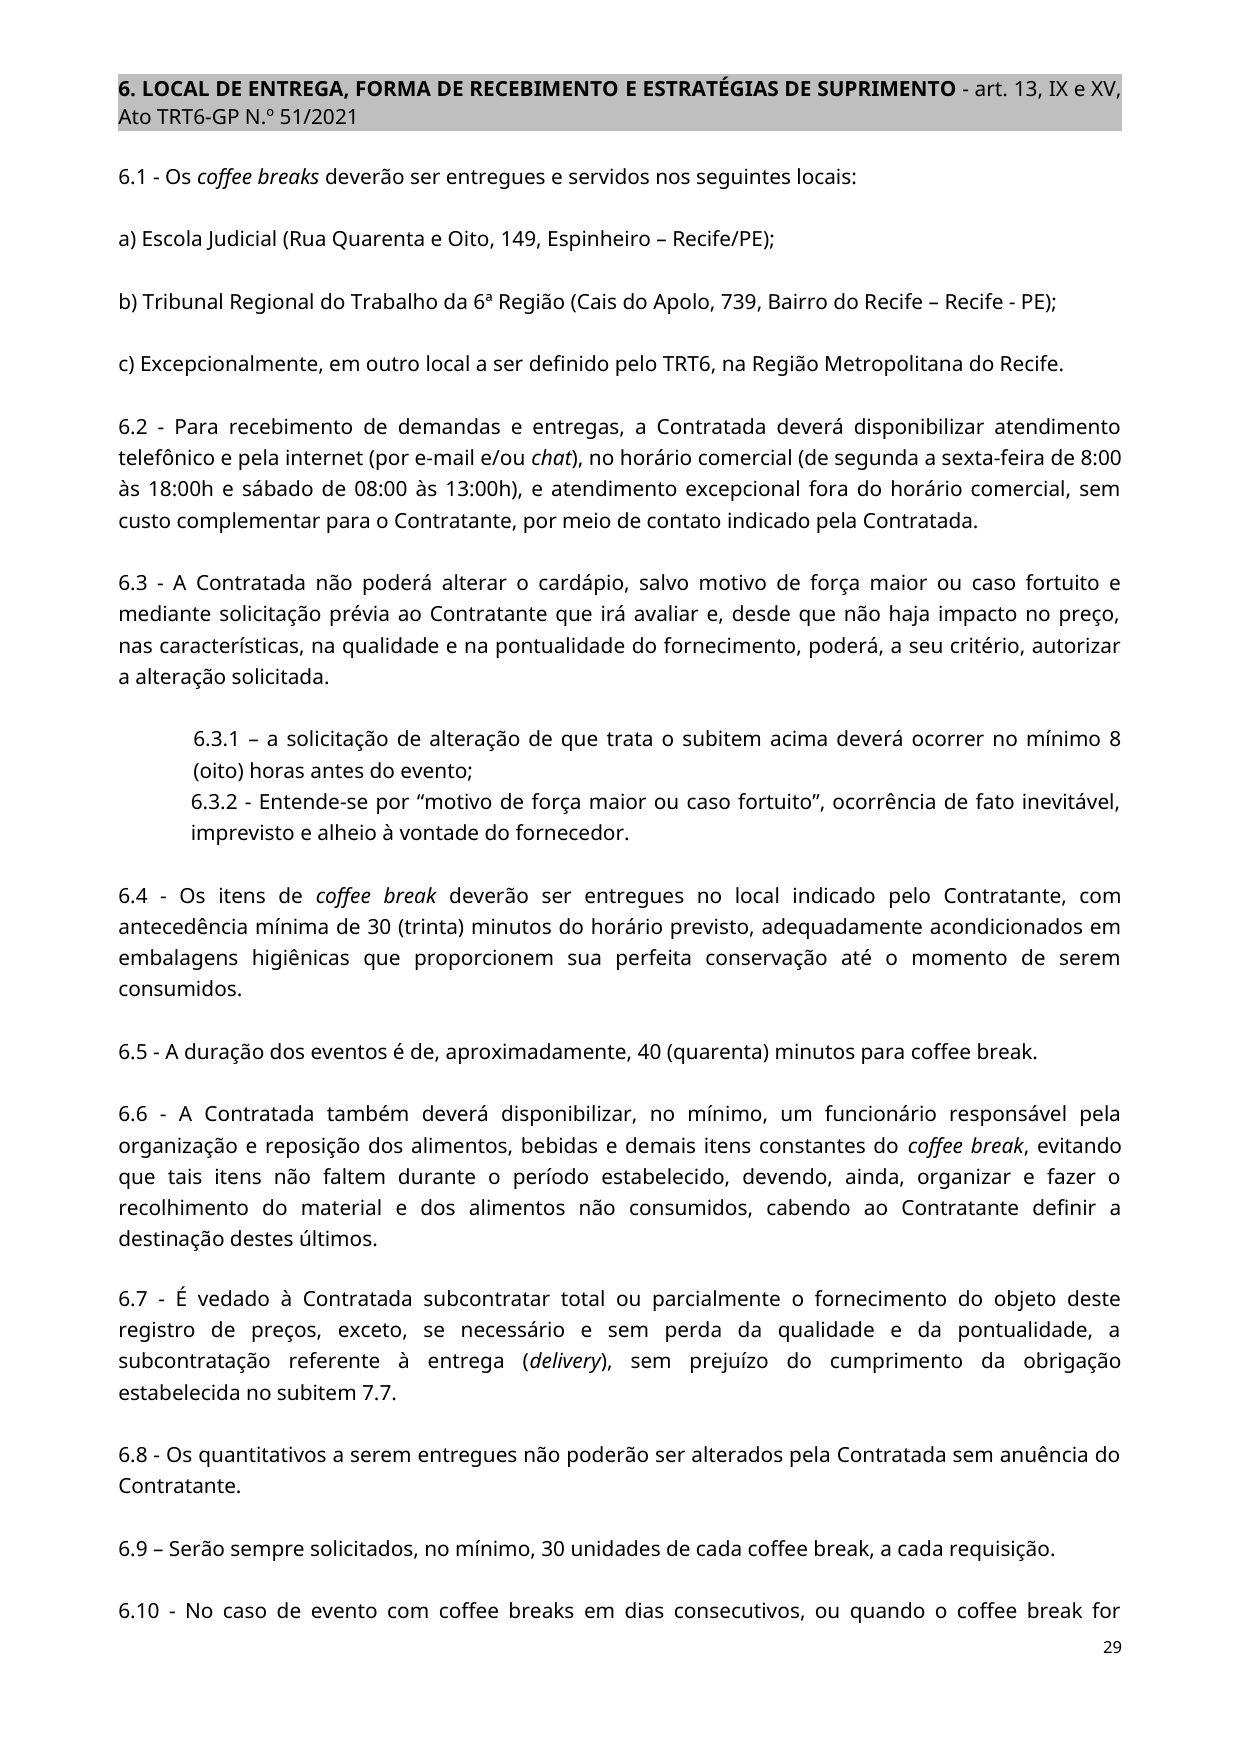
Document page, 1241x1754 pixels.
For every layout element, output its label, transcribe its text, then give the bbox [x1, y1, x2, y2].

text 6.7 - É vedado à Contratada subcontratar total ou parcialmente o fornecimento do objeto deste registro de preços, exceto, se necessário e sem perda da qualidade e da pontualidade, a subcontratação referente à entrega (delivery), sem prejuízo do cumprimento da obrigação estabelecida no subitem 7.7. [118, 1281, 1122, 1406]
text 6.3.1 – a solicitação de alteração de que trata o subitem acima deverá ocorrer no mínimo 8 (oito) horas antes do evento; [193, 722, 1122, 784]
text 6.2 - Para recebimento de demandas e entregas, a Contratada deverá disponibilizar atendimento telefônico e pela internet (por e-mail e/ou chat), no horário comercial (de segunda a sexta-feira de 8:00 às 18:00h e sábado de 08:00 às 13:00h), e atendimento excepcional fora do horário comercial, sem custo complementar para o Contratante, por meio de contato indicado pela Contratada. [118, 409, 1122, 534]
text 6.4 - Os itens de coffee break deverão ser entregues no local indicado pelo Contratante, com antecedência mínima de 30 (trinta) minutos do horário previsto, adequadamente acondicionados em embalagens higiênicas que proporcionem sua perfeita conservação até o momento de serem consumidos. [118, 878, 1122, 1003]
text 6.6 - A Contratada também deverá disponibilizar, no mínimo, um funcionário responsável pela organização e reposição dos alimentos, bebidas e demais itens constantes do coffee break, evitando que tais itens não faltem durante o período estabelecido, devendo, ainda, organizar e fazer o recolhimento do material e dos alimentos não consumidos, cabendo ao Contratante definir a destinação destes últimos. [118, 1097, 1122, 1253]
text 6. LOCAL DE ENTREGA, FORMA DE RECEBIMENTO E ESTRATÉGIAS DE SUPRIMENTO - art. 13, IX e XV, Ato TRT6-GP N.º 51/2021 [118, 74, 1122, 131]
text c) Excepcionalmente, em outro local a ser definido pelo TRT6, na Região Metropolitana do Recife. [118, 347, 1122, 378]
text a) Escola Judicial (Rua Quarenta e Oito, 149, Espinheiro – Recife/PE); [118, 222, 1122, 253]
text b) Tribunal Regional do Trabalho da 6ª Região (Cais do Apolo, 739, Bairro do Recife – Recife - PE); [118, 284, 1122, 315]
text 6.10 - No caso de evento com coffee breaks em dias consecutivos, ou quando o coffee break for [118, 1594, 1122, 1625]
text 6.1 - Os coffee breaks deverão ser entregues e servidos nos seguintes locais: [118, 159, 1122, 190]
text 6.3 - A Contratada não poderá alterar o cardápio, salvo motivo de força maior ou caso fortuito e mediante solicitação prévia ao Contratante que irá avaliar e, desde que não haja impacto no preço, nas características, na qualidade e na pontualidade do fornecimento, poderá, a seu critério, autorizar a alteração solicitada. [118, 565, 1122, 690]
text 6.9 – Serão sempre solicitados, no mínimo, 30 unidades de cada coffee break, a cada requisição. [118, 1531, 1122, 1563]
text 6.3.2 - Entende-se por “motivo de força maior ou caso fortuito”, ocorrência de fato inevitável, imprevisto e alheio à vontade do fornecedor. [191, 784, 1122, 847]
text 6.5 - A duração dos eventos é de, aproximadamente, 40 (quarenta) minutos para coffee break. [118, 1034, 1122, 1065]
text 6.8 - Os quantitativos a serem entregues não poderão ser alterados pela Contratada sem anuência do Contratante. [118, 1438, 1122, 1500]
